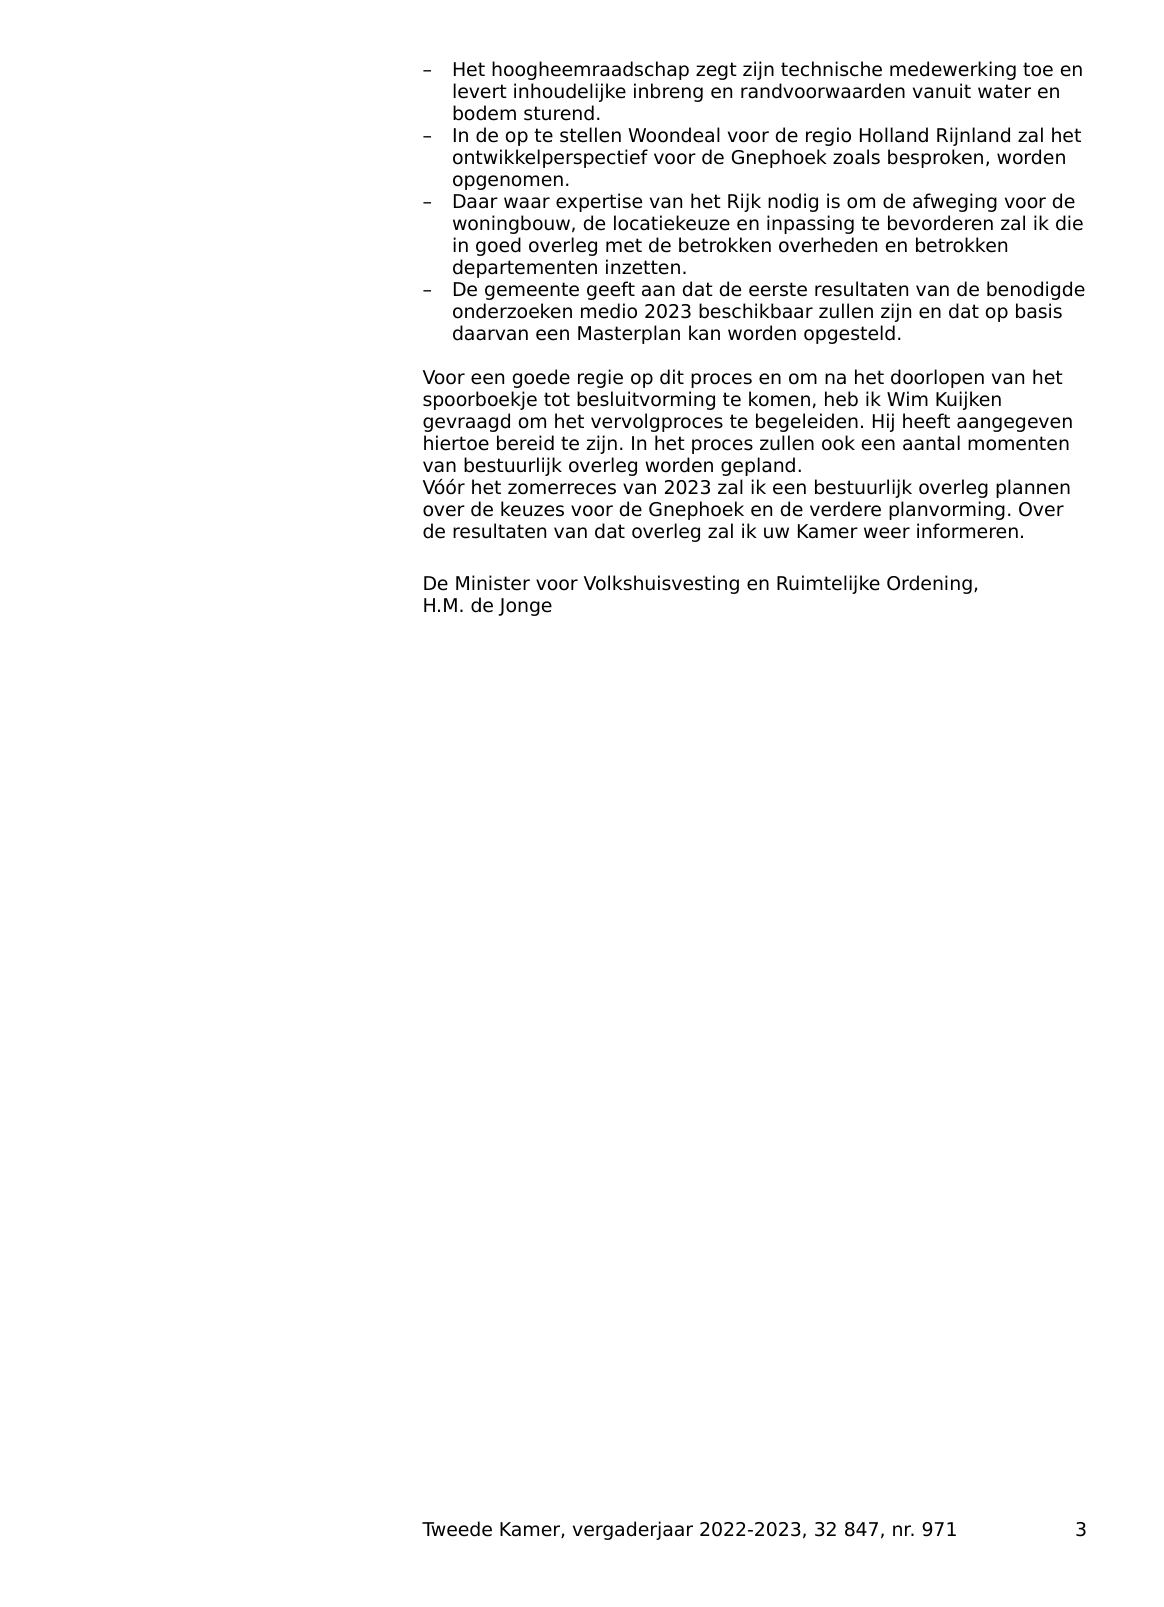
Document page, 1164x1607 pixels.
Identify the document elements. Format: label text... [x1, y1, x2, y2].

text – In de op te stellen Woondeal voor de regio Holland Rijnland zal het ontwikkelperspectief voor de Gnephoek zoals besproken, worden opgenomen. [422, 125, 1087, 191]
text De Minister voor Volkshuisvesting en Ruimtelijke Ordening, H.M. de Jonge [422, 573, 1087, 617]
text – Daar waar expertise van het Rijk nodig is om de afweging voor de woningbouw, de locatiekeuze en inpassing te bevorderen zal ik die in goed overleg met de betrokken overheden en betrokken departementen inzetten. [422, 191, 1087, 279]
text Voor een goede regie op dit proces en om na het doorlopen van het spoorboekje tot besluitvorming te komen, heb ik Wim Kuijken gevraagd om het vervolgproces te begeleiden. Hij heeft aangegeven hiertoe bereid te zijn. In het proces zullen ook een aantal momenten van bestuurlijk overleg worden gepland. [422, 367, 1087, 477]
text Vóór het zomerreces van 2023 zal ik een bestuurlijk overleg plannen over de keuzes voor de Gnephoek en de verdere planvorming. Over de resultaten van dat overleg zal ik uw Kamer weer informeren. [422, 477, 1087, 543]
text – De gemeente geeft aan dat de eerste resultaten van de benodigde onderzoeken medio 2023 beschikbaar zullen zijn en dat op basis daarvan een Masterplan kan worden opgesteld. [422, 279, 1087, 345]
text – Het hoogheemraadschap zegt zijn technische medewerking toe en levert inhoudelijke inbreng en randvoorwaarden vanuit water en bodem sturend. [422, 59, 1087, 125]
